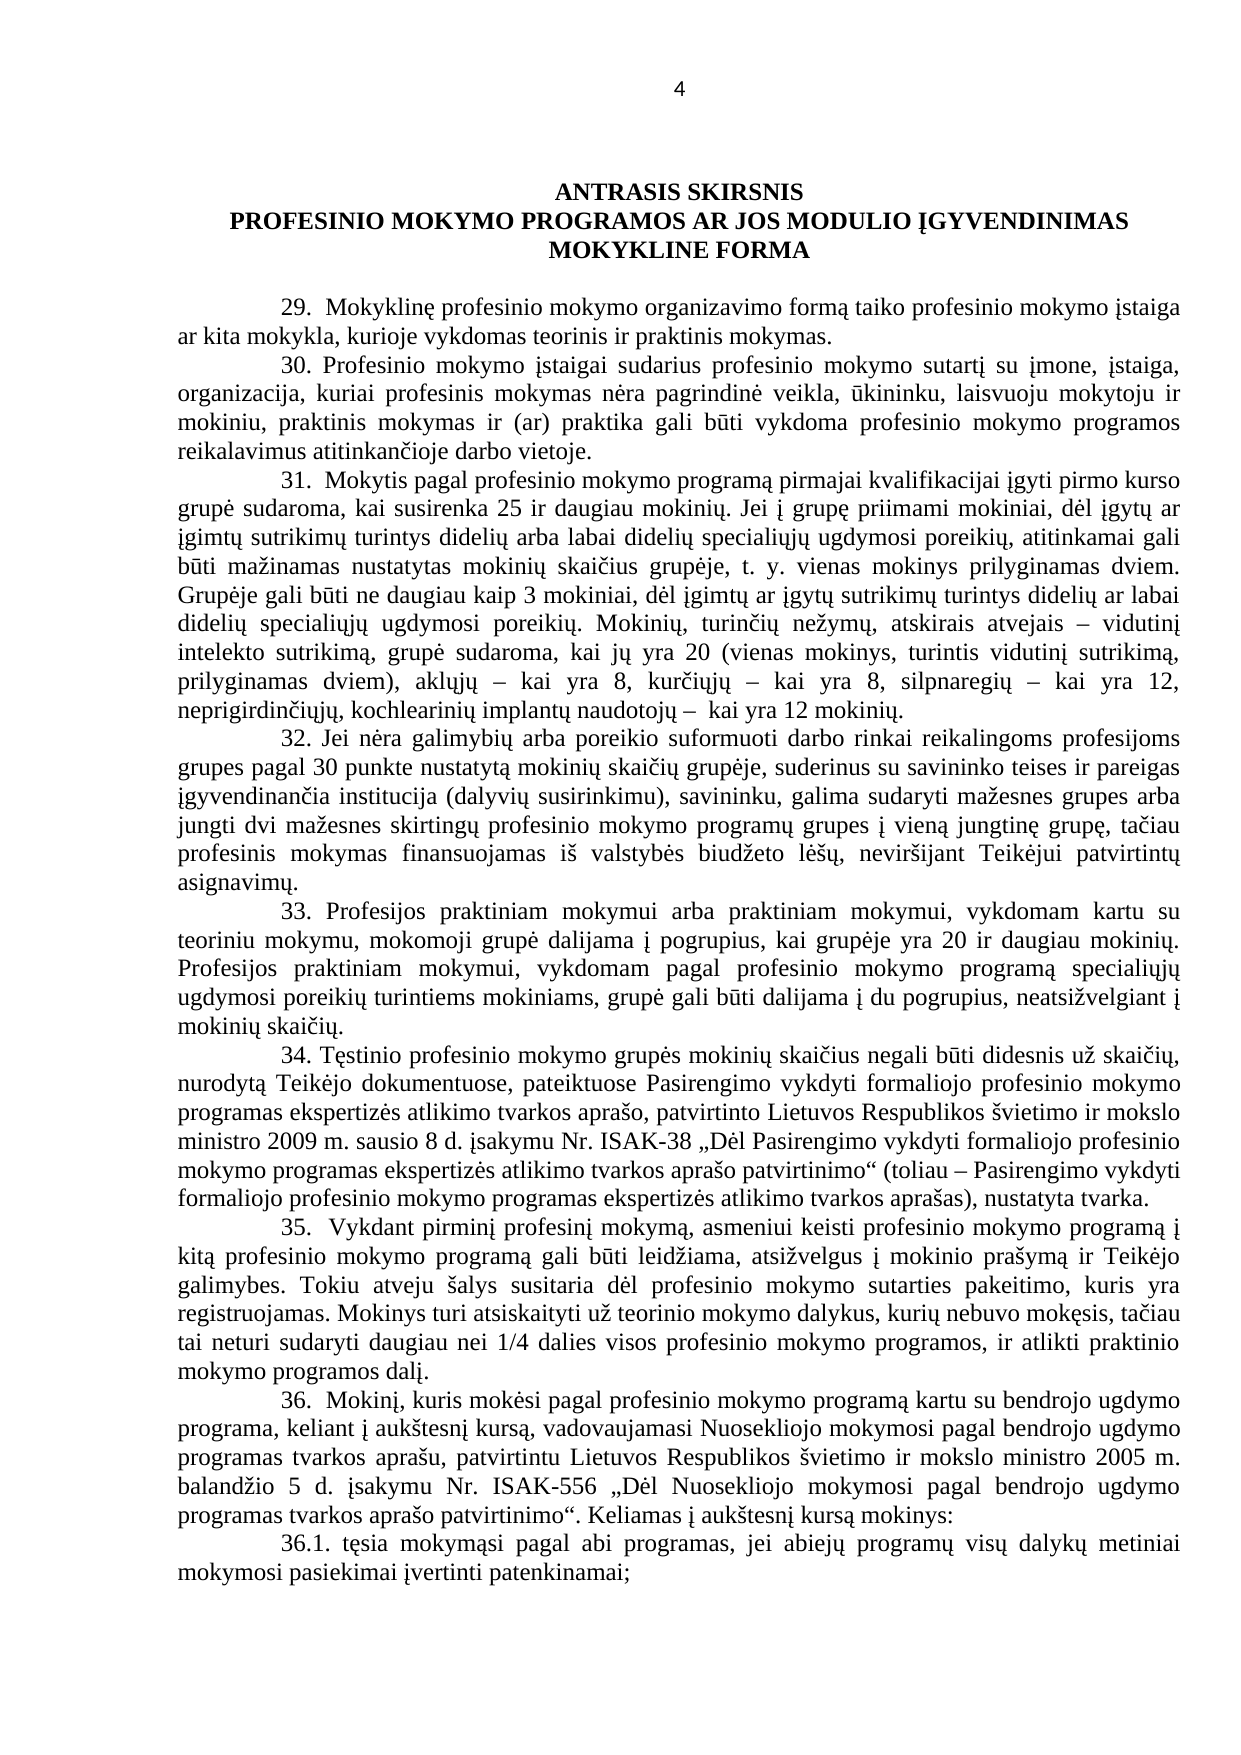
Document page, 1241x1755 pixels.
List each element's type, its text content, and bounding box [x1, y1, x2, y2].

text 32. Jei nėra galimybių arba poreikio suformuoti darbo rinkai reikalingoms profesijoms grupes pagal 30 punkte nustatytą mokinių skaičių grupėje, suderinus su savininko teises ir pareigas įgyvendinančia institucija (dalyvių susirinkimu), savininku, galima sudaryti mažesnes grupes arba jungti dvi mažesnes skirtingų profesinio mokymo programų grupes į vieną jungtinę grupę, tačiau profesinis mokymas finansuojamas iš valstybės biudžeto lėšų, neviršijant Teikėjui patvirtintų asignavimų. [177, 723, 1181, 896]
text 31. Mokytis pagal profesinio mokymo programą pirmajai kvalifikacijai įgyti pirmo kurso grupė sudaroma, kai susirenka 25 ir daugiau mokinių. Jei į grupę priimami mokiniai, dėl įgytų ar įgimtų sutrikimų turintys didelių arba labai didelių specialiųjų ugdymosi poreikių, atitinkamai gali būti mažinamas nustatytas mokinių skaičius grupėje, t. y. vienas mokinys prilyginamas dviem. Grupėje gali būti ne daugiau kaip 3 mokiniai, dėl įgimtų ar įgytų sutrikimų turintys didelių ar labai didelių specialiųjų ugdymosi poreikių. Mokinių, turinčių nežymų, atskirais atvejais – vidutinį intelekto sutrikimą, grupė sudaroma, kai jų yra 20 (vienas mokinys, turintis vidutinį sutrikimą, prilyginamas dviem), aklųjų – kai yra 8, kurčiųjų – kai yra 8, silpnaregių – kai yra 12, neprigirdinčiųjų, kochlearinių implantų naudotojų – kai yra 12 mokinių. [177, 465, 1181, 723]
text ANTRASIS SKIRSNIS [177, 177, 1181, 206]
text 29. Mokyklinę profesinio mokymo organizavimo formą taiko profesinio mokymo įstaiga ar kita mokykla, kurioje vykdomas teorinis ir praktinis mokymas. [177, 292, 1181, 350]
text 33. Profesijos praktiniam mokymui arba praktiniam mokymui, vykdomam kartu su teoriniu mokymu, mokomoji grupė dalijama į pogrupius, kai grupėje yra 20 ir daugiau mokinių. Profesijos praktiniam mokymui, vykdomam pagal profesinio mokymo programą specialiųjų ugdymosi poreikių turintiems mokiniams, grupė gali būti dalijama į du pogrupius, neatsižvelgiant į mokinių skaičių. [177, 896, 1181, 1040]
text 34. Tęstinio profesinio mokymo grupės mokinių skaičius negali būti didesnis už skaičių, nurodytą Teikėjo dokumentuose, pateiktuose Pasirengimo vykdyti formaliojo profesinio mokymo programas ekspertizės atlikimo tvarkos aprašo, patvirtinto Lietuvos Respublikos švietimo ir mokslo ministro 2009 m. sausio 8 d. įsakymu Nr. ISAK-38 „Dėl Pasirengimo vykdyti formaliojo profesinio mokymo programas ekspertizės atlikimo tvarkos aprašo patvirtinimo“ (toliau – Pasirengimo vykdyti formaliojo profesinio mokymo programas ekspertizės atlikimo tvarkos aprašas), nustatyta tvarka. [177, 1040, 1181, 1212]
text 36. Mokinį, kuris mokėsi pagal profesinio mokymo programą kartu su bendrojo ugdymo programa, keliant į aukštesnį kursą, vadovaujamasi Nuosekliojo mokymosi pagal bendrojo ugdymo programas tvarkos aprašu, patvirtintu Lietuvos Respublikos švietimo ir mokslo ministro 2005 m. balandžio 5 d. įsakymu Nr. ISAK-556 „Dėl Nuosekliojo mokymosi pagal bendrojo ugdymo programas tvarkos aprašo patvirtinimo“. Keliamas į aukštesnį kursą mokinys: [177, 1385, 1181, 1528]
text 35. Vykdant pirminį profesinį mokymą, asmeniui keisti profesinio mokymo programą į kitą profesinio mokymo programą gali būti leidžiama, atsižvelgus į mokinio prašymą ir Teikėjo galimybes. Tokiu atveju šalys susitaria dėl profesinio mokymo sutarties pakeitimo, kuris yra registruojamas. Mokinys turi atsiskaityti už teorinio mokymo dalykus, kurių nebuvo mokęsis, tačiau tai neturi sudaryti daugiau nei 1/4 dalies visos profesinio mokymo programos, ir atlikti praktinio mokymo programos dalį. [177, 1212, 1181, 1385]
text 30. Profesinio mokymo įstaigai sudarius profesinio mokymo sutartį su įmone, įstaiga, organizacija, kuriai profesinis mokymas nėra pagrindinė veikla, ūkininku, laisvuoju mokytoju ir mokiniu, praktinis mokymas ir (ar) praktika gali būti vykdoma profesinio mokymo programos reikalavimus atitinkančioje darbo vietoje. [177, 350, 1181, 465]
text PROFESINIO MOKYMO PROGRAMOS AR JOS MODULIO ĮGYVENDINIMAS MOKYKLINE FORMA [177, 206, 1181, 263]
text 36.1. tęsia mokymąsi pagal abi programas, jei abiejų programų visų dalykų metiniai mokymosi pasiekimai įvertinti patenkinamai; [177, 1528, 1181, 1586]
